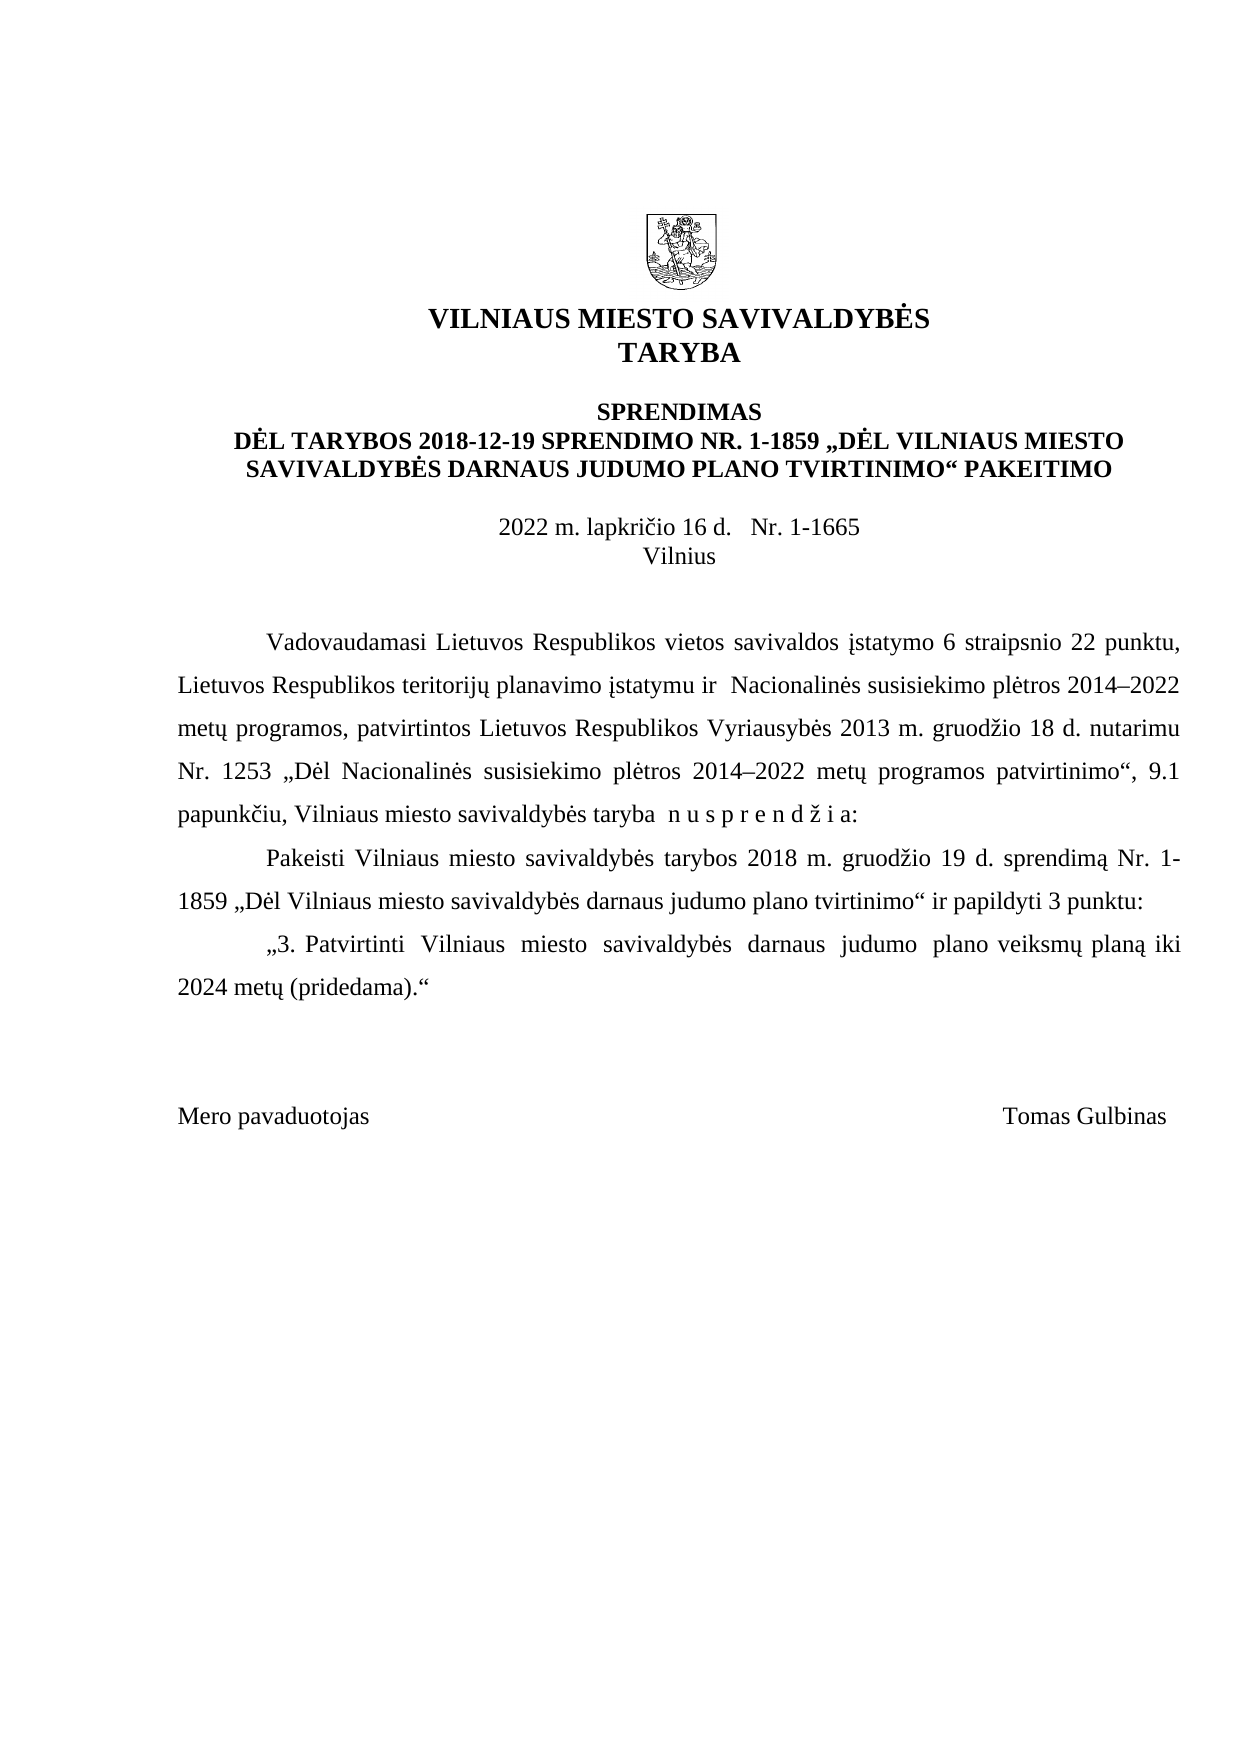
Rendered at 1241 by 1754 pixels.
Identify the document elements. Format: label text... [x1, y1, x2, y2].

text Vadovaudamasi Lietuvos Respublikos vietos savivaldos įstatymo 6 straipsnio 22 punktu, Lietuvos Respublikos teritorijų planavimo įstatymu ir Nacionalinės susisiekimo plėtros 2014–2022 metų programos, patvirtintos Lietuvos Respublikos Vyriausybės 2013 m. gruodžio 18 d. nutarimu Nr. 1253 „Dėl Nacionalinės susisiekimo plėtros 2014–2022 metų programos patvirtinimo“, 9.1 papunkčiu, Vilniaus miesto savivaldybės taryba n u s p r e n d ž i a: [177, 627, 1181, 828]
text Pakeisti Vilniaus miesto savivaldybės tarybos 2018 m. gruodžio 19 d. sprendimą Nr. 1-1859 „Dėl Vilniaus miesto savivaldybės darnaus judumo plano tvirtinimo“ ir papildyti 3 punktu: [177, 843, 1181, 914]
text Mero pavaduotojas Tomas Gulbinas [177, 1101, 1181, 1130]
text VILNIAUS MIESTO SAVIVALDYBĖS [177, 301, 1181, 335]
text SPRENDIMAS [177, 397, 1181, 426]
text Vilnius [177, 541, 1181, 569]
text „3. Patvirtinti Vilniaus miesto savivaldybės darnaus judumo plano veiksmų planą iki 2024 metų (pridedama).“ [177, 929, 1181, 1001]
text DĖL TARYBOS 2018-12-19 SPRENDIMO NR. 1-1859 „DĖL VILNIAUS MIESTO SAVIVALDYBĖS DARNAUS JUDUMO PLANO TVIRTINIMO“ PAKEITIMO [177, 426, 1181, 483]
text TARYBA [177, 335, 1181, 368]
text 2022 m. lapkričio 16 d. Nr. 1-1665 [177, 512, 1181, 541]
